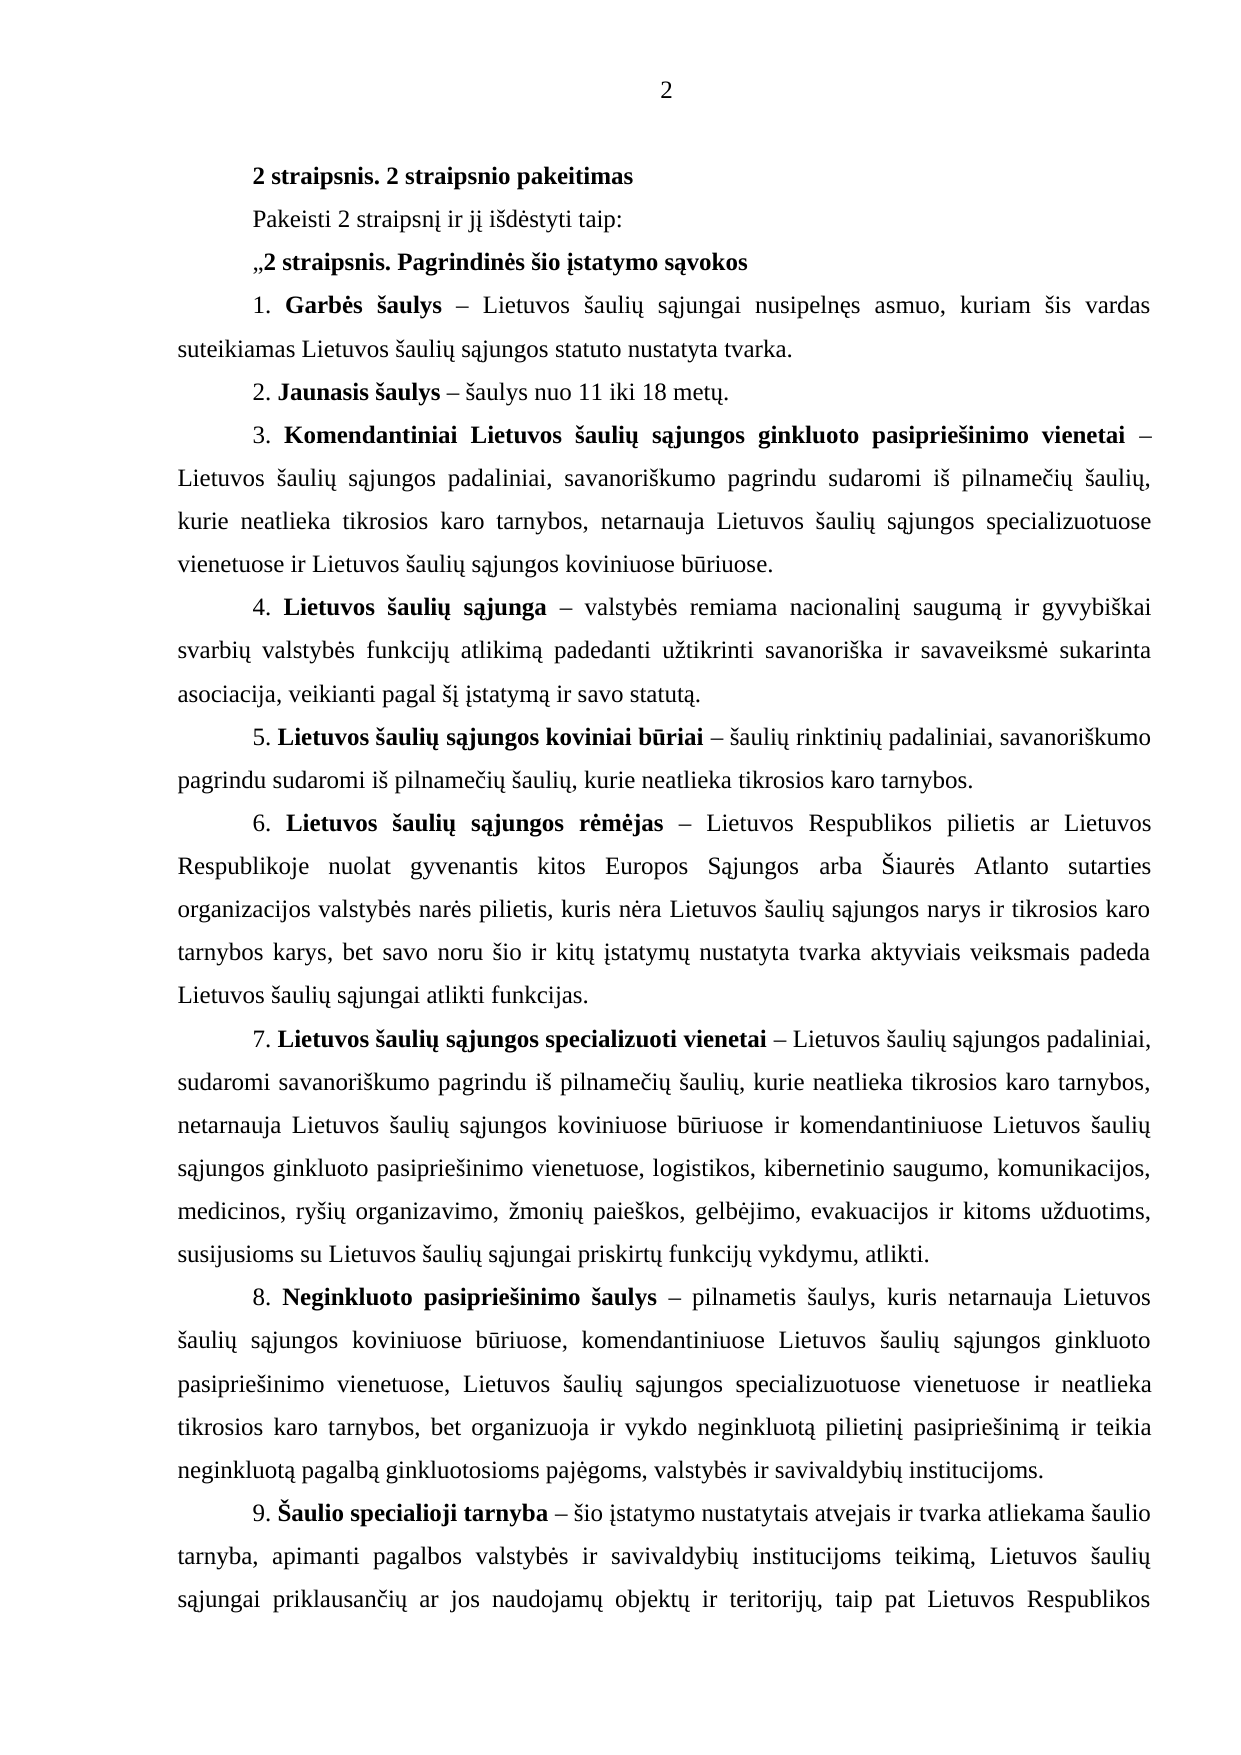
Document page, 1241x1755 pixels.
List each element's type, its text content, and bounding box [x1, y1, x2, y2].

text 2. Jaunasis šaulys – šaulys nuo 11 iki 18 metų. [177, 377, 1152, 406]
text 6. Lietuvos šaulių sąjungos rėmėjas – Lietuvos Respublikos pilietis ar Lietuvos Respublikoje nuolat gyvenantis kitos Europos Sąjungos arba Šiaurės Atlanto sutarties organizacijos valstybės narės pilietis, kuris nėra Lietuvos šaulių sąjungos narys ir tikrosios karo tarnybos karys, bet savo noru šio ir kitų įstatymų nustatyta tvarka aktyviais veiksmais padeda Lietuvos šaulių sąjungai atlikti funkcijas. [177, 808, 1152, 1009]
text 2 straipsnis. 2 straipsnio pakeitimas [177, 161, 1152, 190]
text 5. Lietuvos šaulių sąjungos koviniai būriai – šaulių rinktinių padaliniai, savanoriškumo pagrindu sudaromi iš pilnamečių šaulių, kurie neatlieka tikrosios karo tarnybos. [177, 722, 1152, 794]
text „2 straipsnis. Pagrindinės šio įstatymo sąvokos [177, 247, 1152, 276]
text Pakeisti 2 straipsnį ir jį išdėstyti taip: [177, 204, 1152, 233]
text 8. Neginkluoto pasipriešinimo šaulys – pilnametis šaulys, kuris netarnauja Lietuvos šaulių sąjungos koviniuose būriuose, komendantiniuose Lietuvos šaulių sąjungos ginkluoto pasipriešinimo vienetuose, Lietuvos šaulių sąjungos specializuotuose vienetuose ir neatlieka tikrosios karo tarnybos, bet organizuoja ir vykdo neginkluotą pilietinį pasipriešinimą ir teikia neginkluotą pagalbą ginkluotosioms pajėgoms, valstybės ir savivaldybių institucijoms. [177, 1282, 1152, 1484]
text 1. Garbės šaulys – Lietuvos šaulių sąjungai nusipelnęs asmuo, kuriam šis vardas suteikiamas Lietuvos šaulių sąjungos statuto nustatyta tvarka. [177, 291, 1152, 362]
text 9. Šaulio specialioji tarnyba – šio įstatymo nustatytais atvejais ir tvarka atliekama šaulio tarnyba, apimanti pagalbos valstybės ir savivaldybių institucijoms teikimą, Lietuvos šaulių sąjungai priklausančių ar jos naudojamų objektų ir teritorijų, taip pat Lietuvos Respublikos [177, 1498, 1152, 1613]
text 3. Komendantiniai Lietuvos šaulių sąjungos ginkluoto pasipriešinimo vienetai – Lietuvos šaulių sąjungos padaliniai, savanoriškumo pagrindu sudaromi iš pilnamečių šaulių, kurie neatlieka tikrosios karo tarnybos, netarnauja Lietuvos šaulių sąjungos specializuotuose vienetuose ir Lietuvos šaulių sąjungos koviniuose būriuose. [177, 420, 1152, 578]
text 7. Lietuvos šaulių sąjungos specializuoti vienetai – Lietuvos šaulių sąjungos padaliniai, sudaromi savanoriškumo pagrindu iš pilnamečių šaulių, kurie neatlieka tikrosios karo tarnybos, netarnauja Lietuvos šaulių sąjungos koviniuose būriuose ir komendantiniuose Lietuvos šaulių sąjungos ginkluoto pasipriešinimo vienetuose, logistikos, kibernetinio saugumo, komunikacijos, medicinos, ryšių organizavimo, žmonių paieškos, gelbėjimo, evakuacijos ir kitoms užduotims, susijusioms su Lietuvos šaulių sąjungai priskirtų funkcijų vykdymu, atlikti. [177, 1024, 1152, 1268]
text 4. Lietuvos šaulių sąjunga – valstybės remiama nacionalinį saugumą ir gyvybiškai svarbių valstybės funkcijų atlikimą padedanti užtikrinti savanoriška ir savaveiksmė sukarinta asociacija, veikianti pagal šį įstatymą ir savo statutą. [177, 592, 1152, 707]
